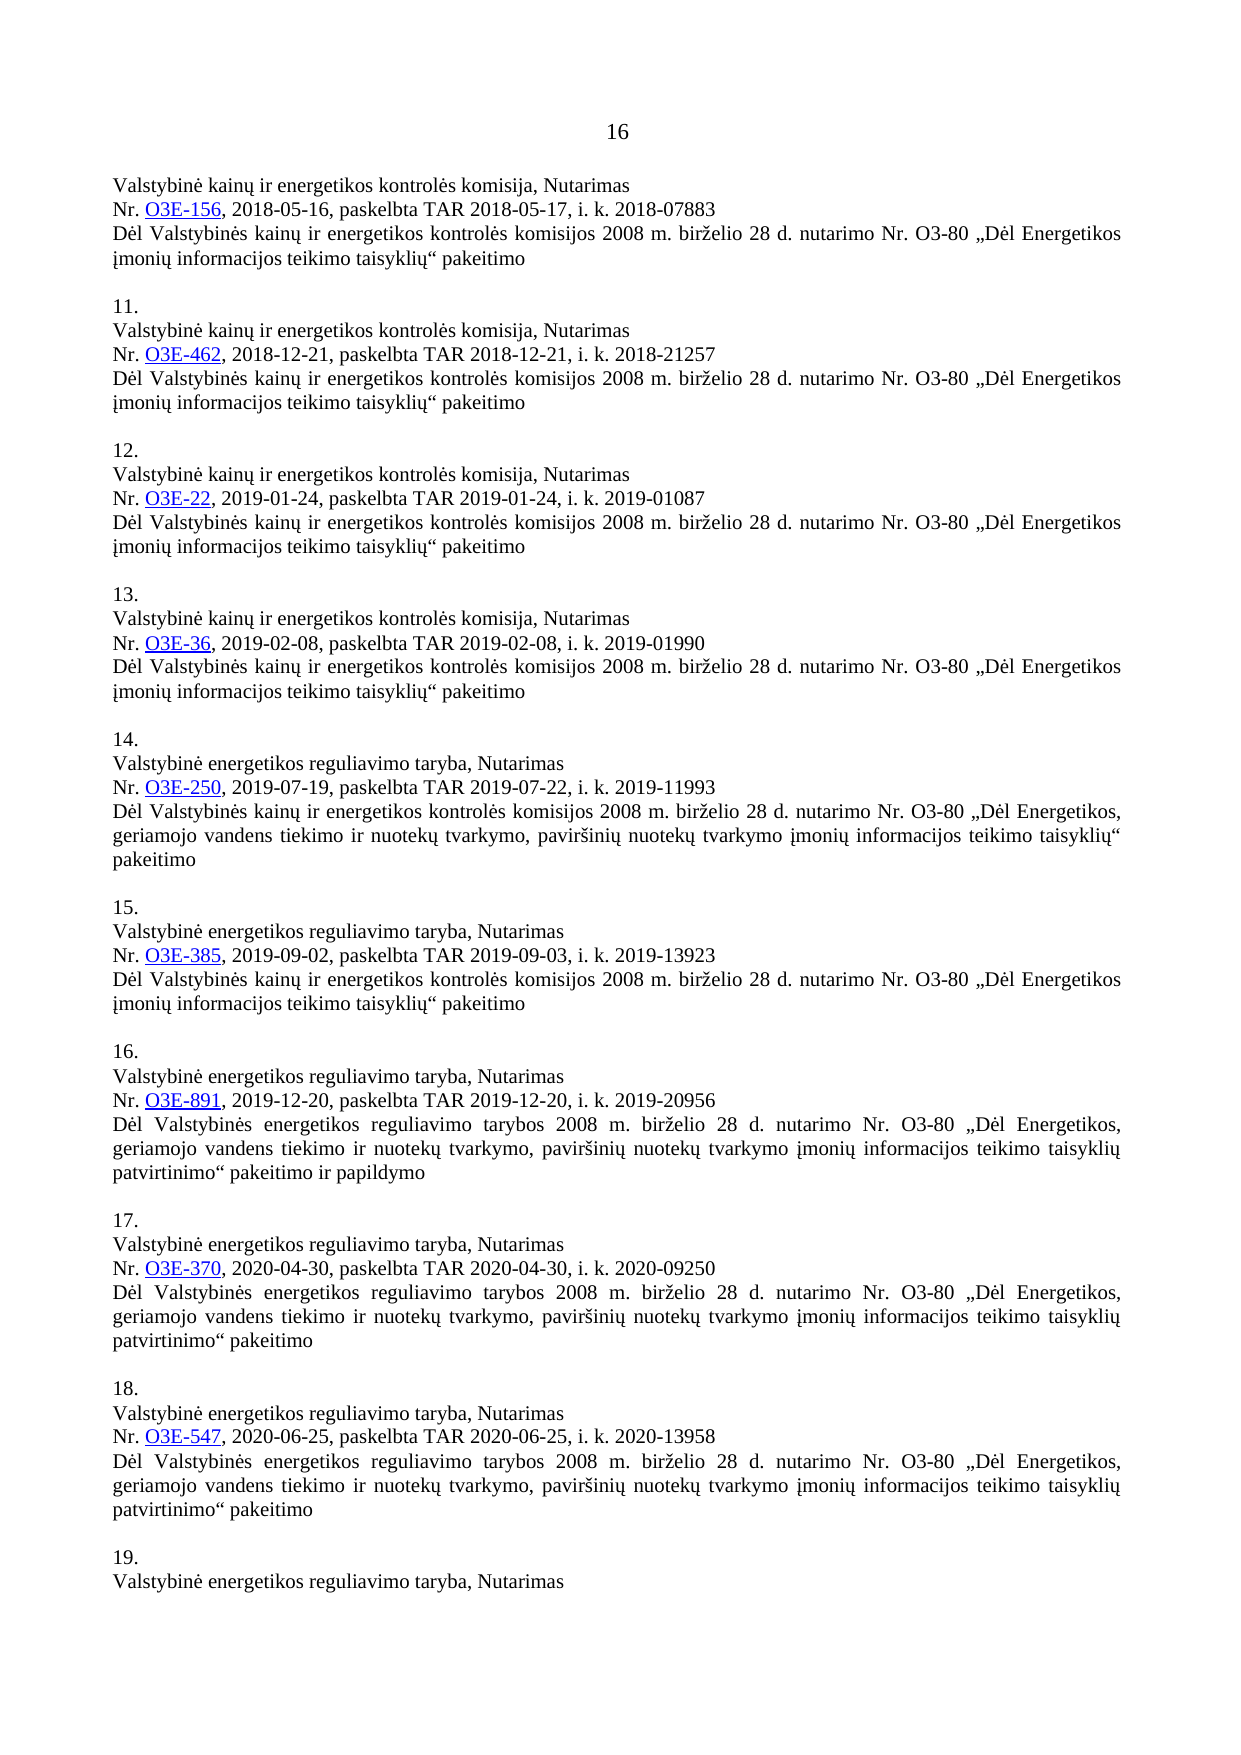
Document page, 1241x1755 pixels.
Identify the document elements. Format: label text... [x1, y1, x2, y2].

text 19. [112, 1545, 1122, 1569]
text Valstybinė energetikos reguliavimo taryba, Nutarimas [112, 1400, 1122, 1424]
text Nr. O3E-156, 2018-05-16, paskelbta TAR 2018-05-17, i. k. 2018-07883 [112, 197, 1122, 221]
text Valstybinė kainų ir energetikos kontrolės komisija, Nutarimas [112, 173, 1122, 197]
text Nr. O3E-891, 2019-12-20, paskelbta TAR 2019-12-20, i. k. 2019-20956 [112, 1088, 1122, 1112]
text Dėl Valstybinės kainų ir energetikos kontrolės komisijos 2008 m. birželio 28 d. nutarimo Nr. O3-80 „Dėl Energetikos įmonių informacijos teikimo taisyklių“ pakeitimo [112, 366, 1122, 414]
text 17. [112, 1208, 1122, 1232]
text 15. [112, 895, 1122, 919]
text Valstybinė kainų ir energetikos kontrolės komisija, Nutarimas [112, 462, 1122, 486]
text Valstybinė energetikos reguliavimo taryba, Nutarimas [112, 1063, 1122, 1088]
text Valstybinė energetikos reguliavimo taryba, Nutarimas [112, 919, 1122, 943]
text Valstybinė energetikos reguliavimo taryba, Nutarimas [112, 1569, 1122, 1593]
text Nr. O3E-370, 2020-04-30, paskelbta TAR 2020-04-30, i. k. 2020-09250 [112, 1256, 1122, 1280]
text Dėl Valstybinės energetikos reguliavimo tarybos 2008 m. birželio 28 d. nutarimo Nr. O3-80 „Dėl Energetikos, geriamojo vandens tiekimo ir nuotekų tvarkymo, paviršinių nuotekų tvarkymo įmonių informacijos teikimo taisyklių patvirtinimo“ pakeitimo ir papildymo [112, 1112, 1122, 1184]
text Nr. O3E-250, 2019-07-19, paskelbta TAR 2019-07-22, i. k. 2019-11993 [112, 775, 1122, 799]
text Dėl Valstybinės kainų ir energetikos kontrolės komisijos 2008 m. birželio 28 d. nutarimo Nr. O3-80 „Dėl Energetikos, geriamojo vandens tiekimo ir nuotekų tvarkymo, paviršinių nuotekų tvarkymo įmonių informacijos teikimo taisyklių“ pakeitimo [112, 799, 1122, 871]
text Dėl Valstybinės energetikos reguliavimo tarybos 2008 m. birželio 28 d. nutarimo Nr. O3-80 „Dėl Energetikos, geriamojo vandens tiekimo ir nuotekų tvarkymo, paviršinių nuotekų tvarkymo įmonių informacijos teikimo taisyklių patvirtinimo“ pakeitimo [112, 1280, 1122, 1352]
text Nr. O3E-385, 2019-09-02, paskelbta TAR 2019-09-03, i. k. 2019-13923 [112, 943, 1122, 967]
text Dėl Valstybinės kainų ir energetikos kontrolės komisijos 2008 m. birželio 28 d. nutarimo Nr. O3-80 „Dėl Energetikos įmonių informacijos teikimo taisyklių“ pakeitimo [112, 510, 1122, 558]
text Dėl Valstybinės kainų ir energetikos kontrolės komisijos 2008 m. birželio 28 d. nutarimo Nr. O3-80 „Dėl Energetikos įmonių informacijos teikimo taisyklių“ pakeitimo [112, 967, 1122, 1015]
text Valstybinė energetikos reguliavimo taryba, Nutarimas [112, 751, 1122, 775]
text 18. [112, 1376, 1122, 1400]
text Nr. O3E-462, 2018-12-21, paskelbta TAR 2018-12-21, i. k. 2018-21257 [112, 342, 1122, 366]
text Dėl Valstybinės energetikos reguliavimo tarybos 2008 m. birželio 28 d. nutarimo Nr. O3-80 „Dėl Energetikos, geriamojo vandens tiekimo ir nuotekų tvarkymo, paviršinių nuotekų tvarkymo įmonių informacijos teikimo taisyklių patvirtinimo“ pakeitimo [112, 1448, 1122, 1521]
text Dėl Valstybinės kainų ir energetikos kontrolės komisijos 2008 m. birželio 28 d. nutarimo Nr. O3-80 „Dėl Energetikos įmonių informacijos teikimo taisyklių“ pakeitimo [112, 654, 1122, 703]
text Nr. O3E-22, 2019-01-24, paskelbta TAR 2019-01-24, i. k. 2019-01087 [112, 486, 1122, 510]
text Valstybinė kainų ir energetikos kontrolės komisija, Nutarimas [112, 318, 1122, 342]
text Valstybinė energetikos reguliavimo taryba, Nutarimas [112, 1232, 1122, 1256]
text 14. [112, 727, 1122, 751]
text Nr. O3E-547, 2020-06-25, paskelbta TAR 2020-06-25, i. k. 2020-13958 [112, 1424, 1122, 1448]
text Nr. O3E-36, 2019-02-08, paskelbta TAR 2019-02-08, i. k. 2019-01990 [112, 630, 1122, 654]
text 11. [112, 293, 1122, 318]
text Valstybinė kainų ir energetikos kontrolės komisija, Nutarimas [112, 606, 1122, 630]
text 12. [112, 438, 1122, 462]
text 16. [112, 1039, 1122, 1063]
text 13. [112, 582, 1122, 606]
text Dėl Valstybinės kainų ir energetikos kontrolės komisijos 2008 m. birželio 28 d. nutarimo Nr. O3-80 „Dėl Energetikos įmonių informacijos teikimo taisyklių“ pakeitimo [112, 221, 1122, 269]
